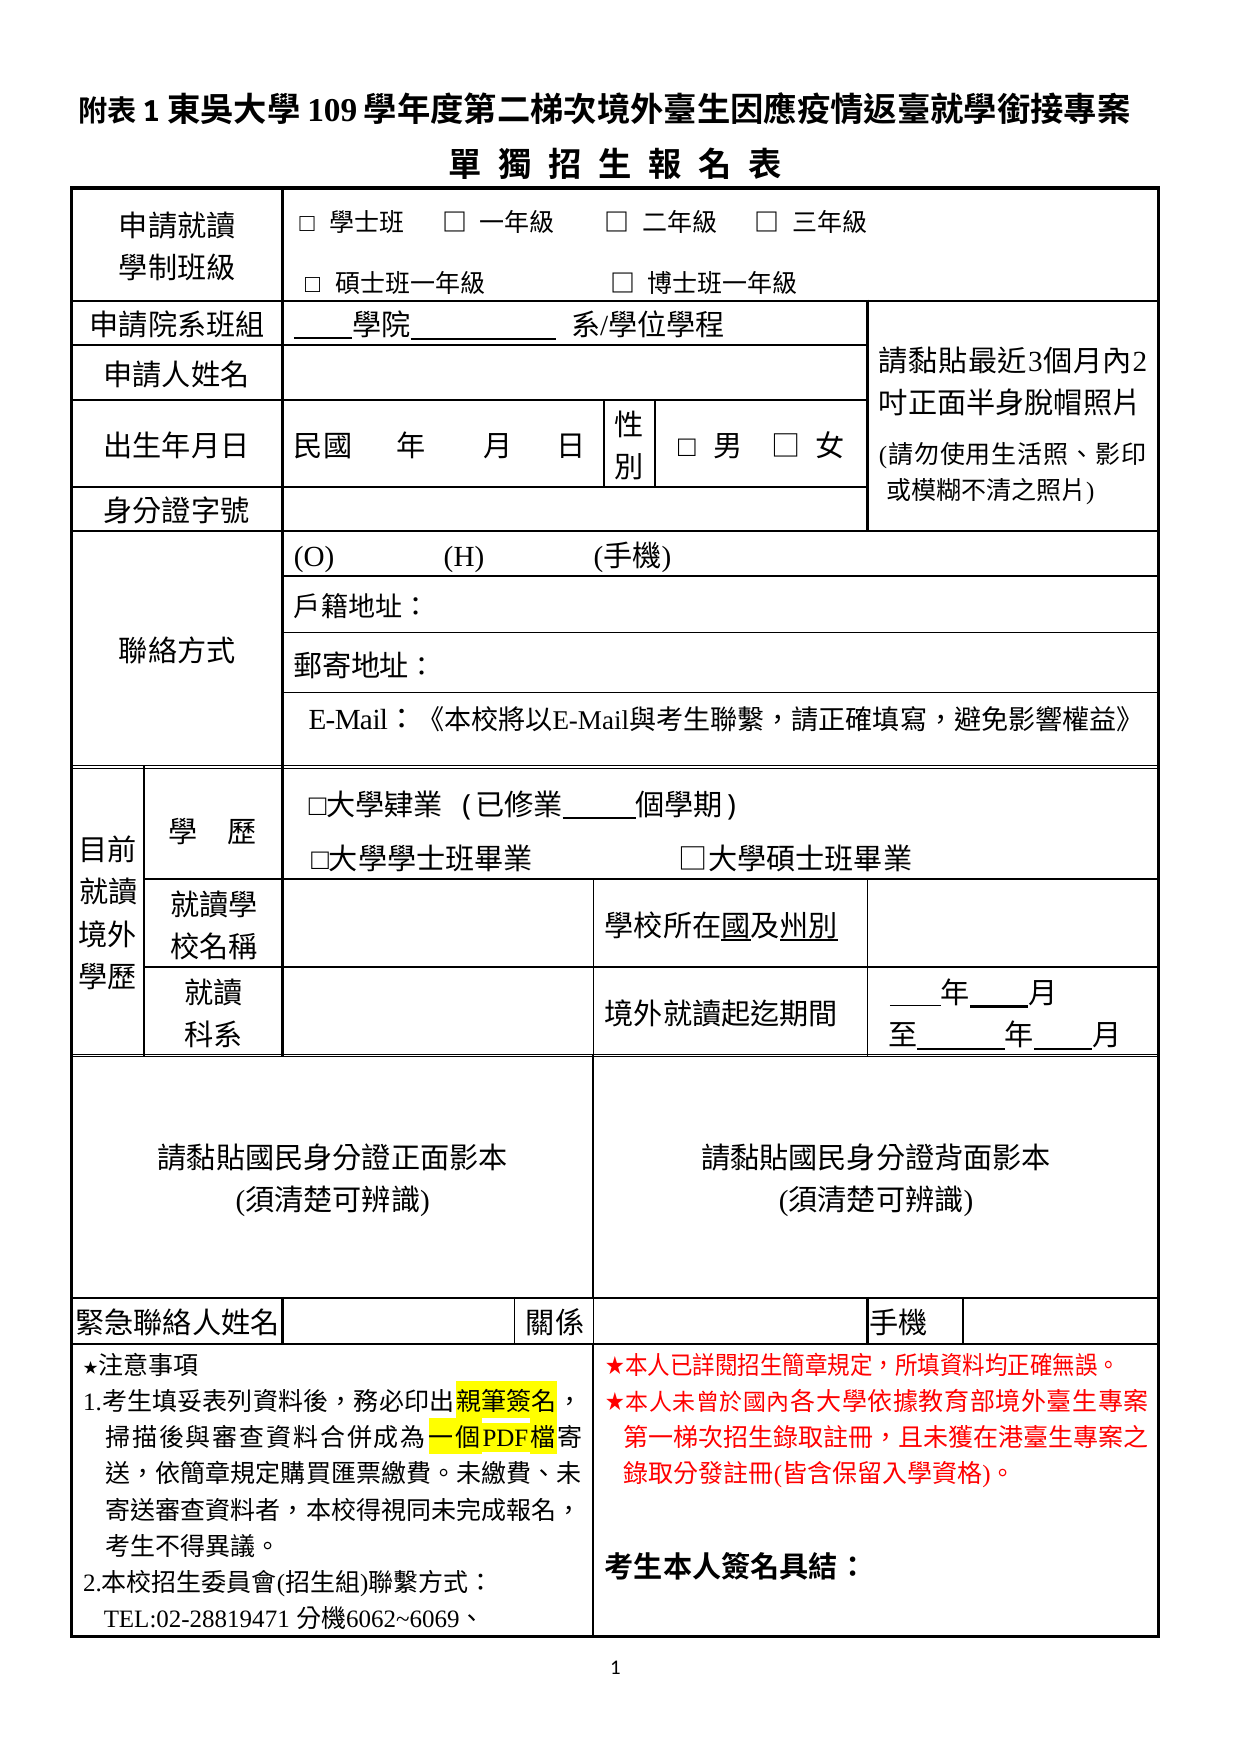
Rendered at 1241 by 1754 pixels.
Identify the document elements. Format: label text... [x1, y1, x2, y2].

table_cell 關係 [515, 1299, 593, 1343]
table_cell 就讀 科系 [145, 968, 281, 1054]
table_cell [964, 1299, 1157, 1343]
table_cell [868, 880, 1157, 966]
table_cell 出生年月日 [73, 401, 281, 486]
table_cell E-Mail：《本校將以E-Mail與考生聯繫，請正確填寫，避免影響權益》 [284, 693, 1157, 765]
table_cell 學校所在國及州別 [594, 880, 867, 966]
table_cell 申請人姓名 [73, 346, 281, 399]
table_cell 聯絡方式 [73, 532, 281, 765]
table_cell 郵寄地址： [284, 633, 1157, 692]
table_cell 民國 年 月 日 [284, 401, 603, 486]
table_cell □ 男 □ 女 [656, 401, 866, 486]
table_cell [284, 488, 866, 530]
table_cell 就讀學校名稱 [145, 880, 281, 966]
table_cell 請黏貼最近3個月內2吋正面半身脫帽照片 (請勿使用生活照、影印或模糊不清之照片) [869, 302, 1157, 530]
table_cell 戶籍地址： [284, 577, 1157, 632]
table_cell 性 別 [605, 401, 654, 486]
table_cell 緊急聯絡人姓名 [73, 1299, 281, 1343]
table_cell 目前就讀 境外 學歷 [73, 769, 143, 1054]
table_header 申請就讀 學制班級 [73, 190, 281, 299]
table_cell 年 月 至 年 月 [868, 968, 1157, 1054]
table_cell [594, 1299, 866, 1343]
table_cell 學院 系/學位學程 [284, 302, 866, 344]
table_cell [284, 1299, 514, 1343]
table_cell (O) (H) (手機) [284, 532, 1157, 574]
text 附表1 東吳大學109學年度第二梯次境外臺生因應疫情返臺就學銜接專案 [78, 82, 1152, 131]
table_cell [284, 346, 866, 399]
table_cell 學 歷 [145, 769, 281, 878]
table_cell [284, 968, 593, 1054]
table_cell ★注意事項 1.考生填妥表列資料後，務必印出親筆簽名，掃描後與審查資料合併成為一個PDF檔寄送，依簡章規定購買匯票繳費。未繳費、未寄送審查資料者，本校得視同未完成報名，考生不得異議。 2.本校招生委員會(招生組)聯繫方式： TEL:02-28819471 分機6062~6069、 [73, 1345, 592, 1635]
table_cell □大學肄業 (已修業 個學期) □大學學士班畢業 □大學碩士班畢業 [284, 769, 1157, 878]
table_cell 請黏貼國民身分證背面影本 (須清楚可辨識) [594, 1057, 1157, 1297]
table_cell 手機 [869, 1299, 962, 1343]
table_cell 申請院系班組 [73, 302, 281, 344]
text 單 獨 招 生 報 名 表 [78, 138, 1152, 186]
table_cell [284, 880, 593, 966]
table_cell 請黏貼國民身分證正面影本 (須清楚可辨識) [73, 1057, 592, 1297]
table_cell 身分證字號 [73, 488, 281, 530]
table_header □ 學士班 □ 一年級 □ 二年級 □ 三年級 □ 碩士班一年級 □ 博士班一年級 [284, 190, 1157, 299]
table_cell 境外就讀起迄期間 [594, 968, 867, 1054]
table_cell ★本人已詳閱招生簡章規定，所填資料均正確無誤。 ★本人未曾於國內各大學依據教育部境外臺生專案第一梯次招生錄取註冊，且未獲在港臺生專案之錄取分發註冊(皆含保留入學資格)。 考生本人簽名具結： [594, 1345, 1157, 1635]
